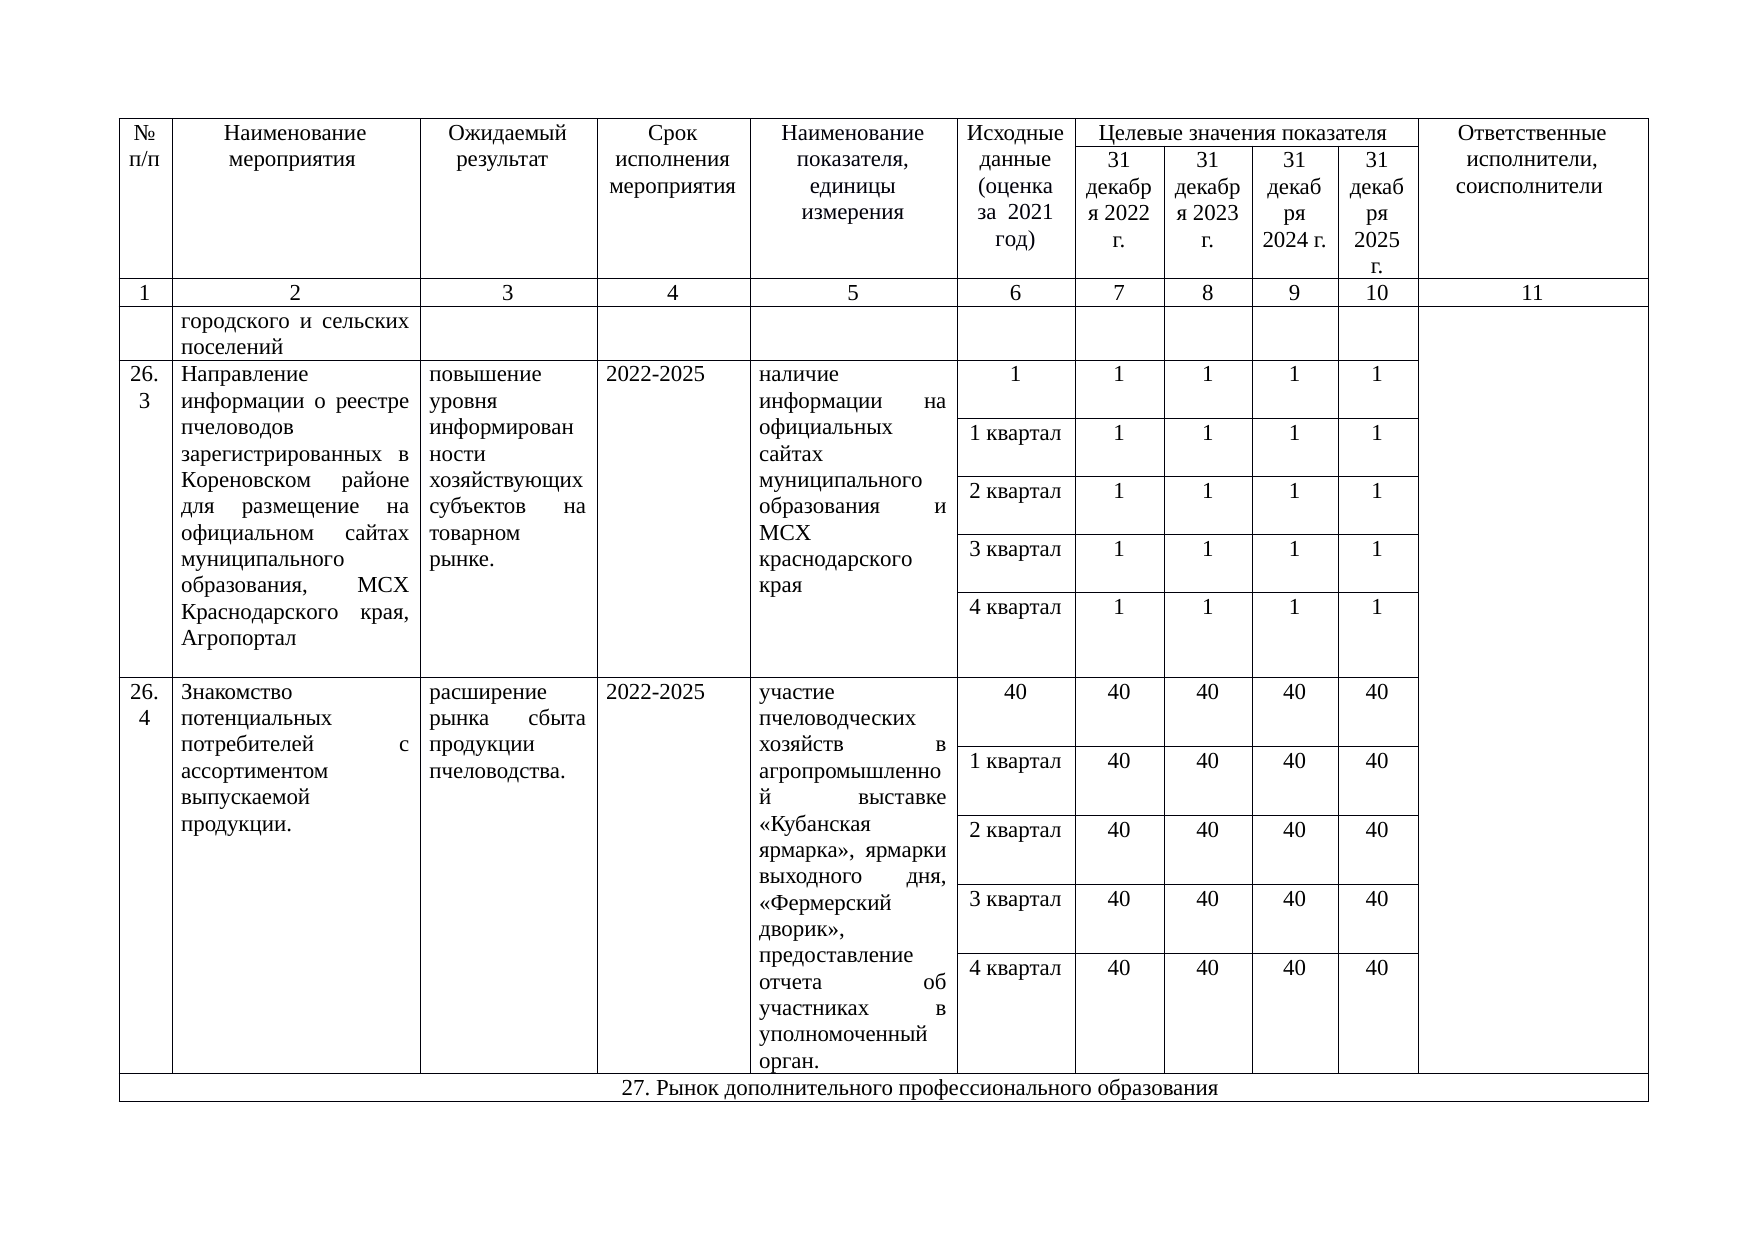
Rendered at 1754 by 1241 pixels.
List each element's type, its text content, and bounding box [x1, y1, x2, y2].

table_cell 1 квартал [958, 747, 1075, 814]
table_cell 2 [173, 279, 420, 306]
table_header Наименование показателя, единицы измерения [751, 119, 957, 278]
table_cell 1 [1253, 361, 1338, 418]
table_cell 1 [1165, 361, 1252, 418]
table_cell 11 [1419, 279, 1648, 306]
table_cell [421, 307, 597, 359]
table_cell 2022-2025 [598, 678, 750, 1073]
table_cell 4 [598, 279, 750, 306]
table_cell [120, 307, 172, 359]
table_cell 7 [1076, 279, 1164, 306]
table_cell [598, 307, 750, 359]
table_cell 4 квартал [958, 593, 1075, 677]
table_cell 26.4 [120, 678, 172, 1073]
table_cell 1 [120, 279, 172, 306]
table_cell 40 [1253, 816, 1338, 883]
table_cell 26.3 [120, 361, 172, 677]
table_cell 1 [1339, 419, 1418, 476]
table_header Целевые значения показателя [1076, 119, 1418, 146]
table_cell 31 декабря 2022 г. [1076, 147, 1164, 278]
table_cell 3 квартал [958, 885, 1075, 952]
table_cell 40 [1253, 954, 1338, 1073]
table_header Срок исполнения мероприятия [598, 119, 750, 278]
table_header № п/п [120, 119, 172, 278]
table_cell 40 [1165, 954, 1252, 1073]
table_cell 40 [1253, 885, 1338, 952]
table_cell 2022-2025 [598, 361, 750, 677]
table_cell 10 [1339, 279, 1418, 306]
table_cell расширение рынка сбыта продукции пчеловодства. [421, 678, 597, 1073]
table_cell 2 квартал [958, 816, 1075, 883]
table_cell 3 [421, 279, 597, 306]
table_cell 1 [1339, 535, 1418, 592]
table_cell 40 [1339, 885, 1418, 952]
table_cell 1 [1165, 419, 1252, 476]
table_cell 1 [1339, 593, 1418, 677]
table_cell 27. Рынок дополнительного профессионального образования [120, 1074, 1648, 1101]
table_cell 1 [958, 361, 1075, 418]
table_cell 40 [1165, 678, 1252, 746]
table_cell 40 [1339, 816, 1418, 883]
table_cell 1 [1253, 419, 1338, 476]
table_cell 1 [1253, 477, 1338, 534]
table_cell повышение уровня информированности хозяйствующих субъектов на товарном рынке. [421, 361, 597, 677]
table_cell 1 [1339, 477, 1418, 534]
table_header Наименование мероприятия [173, 119, 420, 278]
table_cell 40 [1339, 954, 1418, 1073]
table_cell 40 [1339, 678, 1418, 746]
table_cell 1 [1076, 419, 1164, 476]
table_cell 40 [1165, 816, 1252, 883]
table_cell наличие информации на официальных сайтах муниципального образования и МСХ краснодарского края [751, 361, 957, 677]
table_cell [1339, 307, 1418, 359]
table_cell 9 [1253, 279, 1338, 306]
table_cell 40 [1165, 747, 1252, 814]
table_cell 40 [1076, 747, 1164, 814]
table_cell 1 [1253, 535, 1338, 592]
table_cell 40 [1253, 678, 1338, 746]
table_cell 40 [1165, 885, 1252, 952]
table_cell [1253, 307, 1338, 359]
table_cell 1 [1165, 593, 1252, 677]
table_cell Направление информации о реестре пчеловодов зарегистрированных в Кореновском районе для размещение на официальном сайтах муниципального образования, МСХ Краснодарского края, Агропортал [173, 361, 420, 677]
table_cell 40 [1253, 747, 1338, 814]
table_cell 31 декабря 2023 г. [1165, 147, 1252, 278]
table_cell [958, 307, 1075, 359]
table_cell участие пчеловодческих хозяйств в агропромышленной выставке «Кубанская ярмарка», ярмарки выходного дня, «Фермерский дворик», предоставление отчета об участниках в уполномоченный орган. [751, 678, 957, 1073]
table_cell 40 [958, 678, 1075, 746]
table_cell 40 [1076, 885, 1164, 952]
table_cell 1 [1076, 361, 1164, 418]
table_cell 1 [1076, 593, 1164, 677]
table_cell 3 квартал [958, 535, 1075, 592]
table_cell 2 квартал [958, 477, 1075, 534]
table_cell 40 [1076, 678, 1164, 746]
table_cell 1 [1339, 361, 1418, 418]
table_cell 1 [1165, 477, 1252, 534]
table_cell 1 [1253, 593, 1338, 677]
table_header Исходные данные (оценка за 2021 год) [958, 119, 1075, 278]
table_cell [751, 307, 957, 359]
table_cell Знакомство потенциальных потребителей с ассортиментом выпускаемой продукции. [173, 678, 420, 1073]
table_cell 31 декабря 2024 г. [1253, 147, 1338, 278]
table_cell [1076, 307, 1164, 359]
table_cell 31 декабря 2025 г. [1339, 147, 1418, 278]
table_cell 1 [1076, 535, 1164, 592]
table_cell [1419, 307, 1648, 1073]
table_header Ответственные исполнители, соисполнители [1419, 119, 1648, 278]
table_cell 40 [1076, 954, 1164, 1073]
table_cell городского и сельских поселений [173, 307, 420, 359]
table_cell 4 квартал [958, 954, 1075, 1073]
table_cell 1 квартал [958, 419, 1075, 476]
table_cell 1 [1076, 477, 1164, 534]
table_header Ожидаемый результат [421, 119, 597, 278]
table_cell 40 [1076, 816, 1164, 883]
table_cell 5 [751, 279, 957, 306]
table_cell 1 [1165, 535, 1252, 592]
table_cell 8 [1165, 279, 1252, 306]
table_cell [1165, 307, 1252, 359]
table_cell 40 [1339, 747, 1418, 814]
table_cell 6 [958, 279, 1075, 306]
